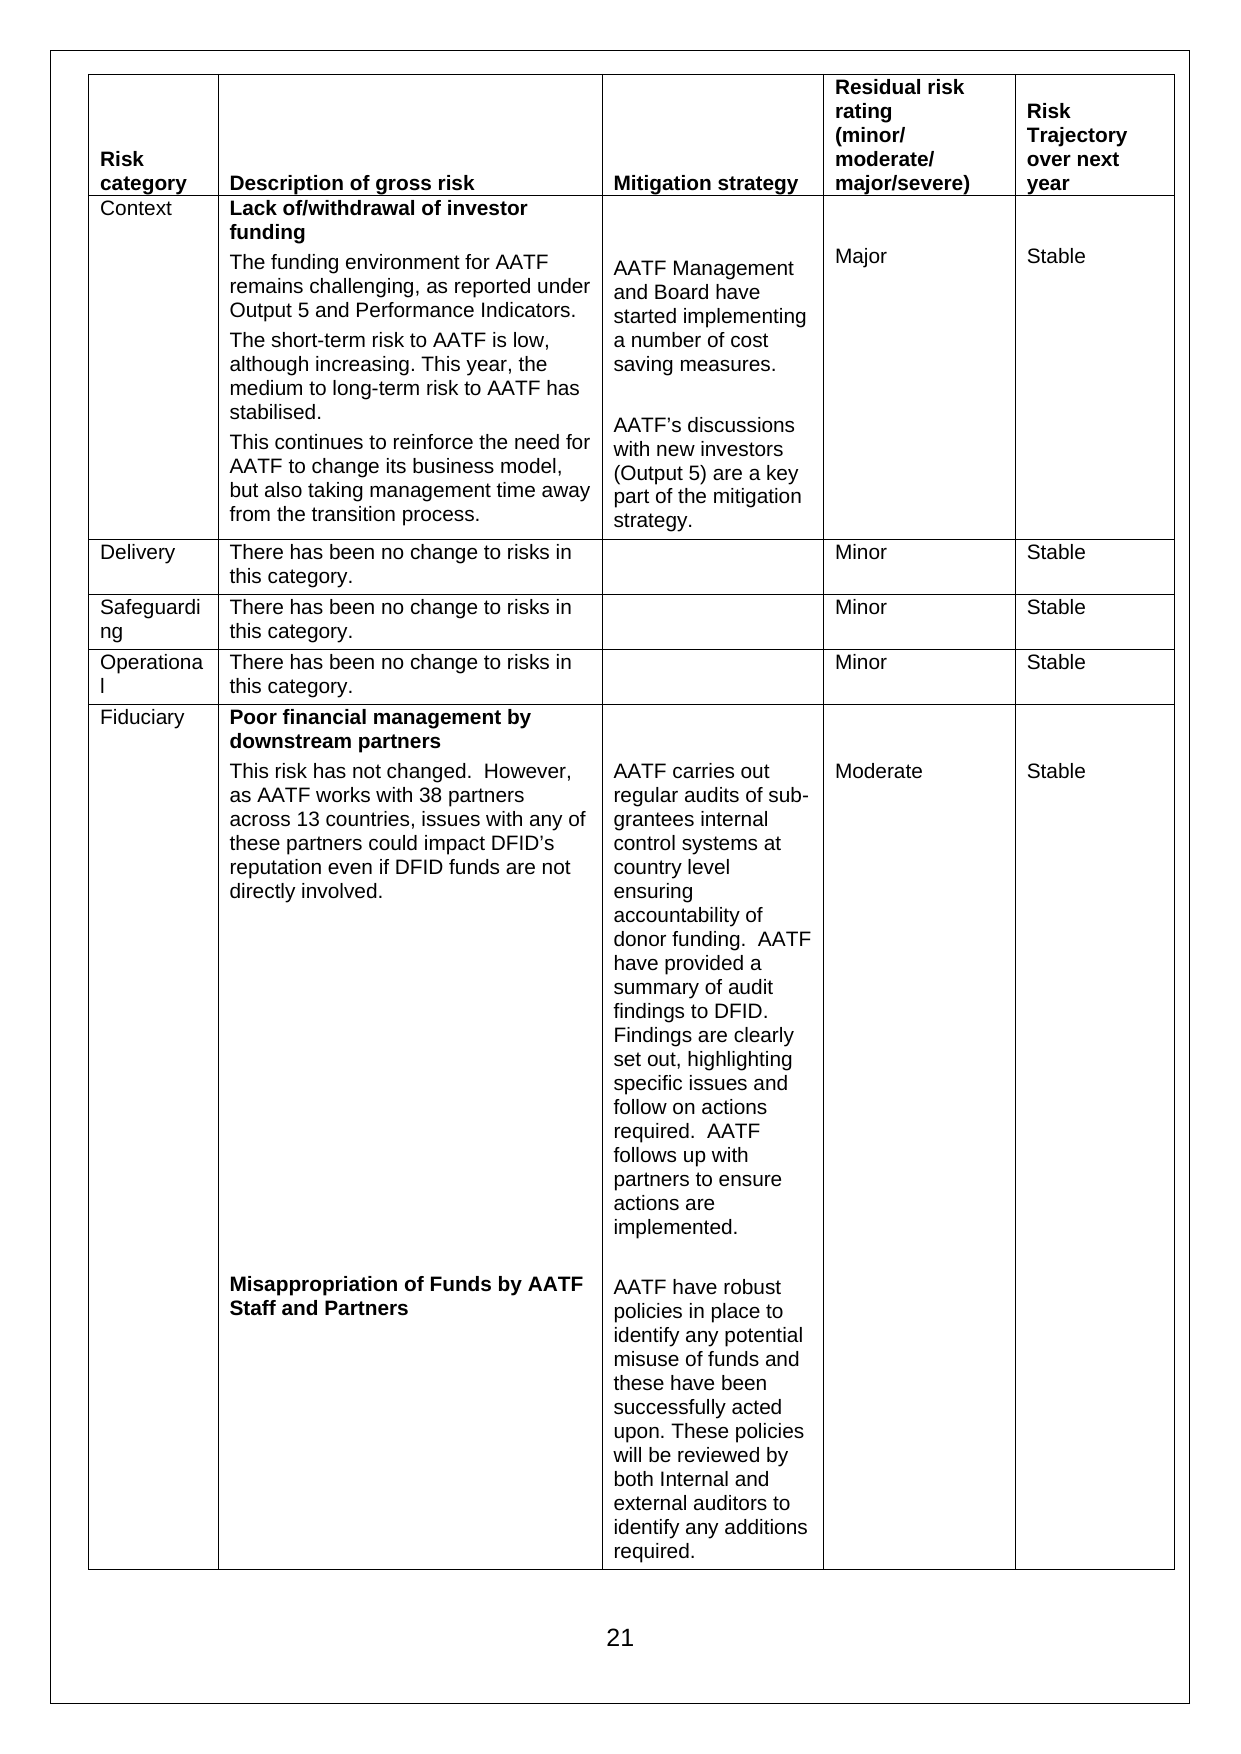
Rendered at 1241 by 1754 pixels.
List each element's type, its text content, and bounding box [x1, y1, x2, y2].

table_cell Minor [824, 650, 1015, 704]
table_cell Operational [89, 650, 218, 704]
table_cell AATF carries out regular audits of sub-grantees internal control systems at country level ensuring accountability of donor funding. AATF have provided a summary of audit findings to DFID. Findings are clearly set out, highlighting specific issues and follow on actions required. AATF follows up with partners to ensure actions are implemented. AATF have robust policies in place to identify any potential misuse of funds and these have been successfully acted upon. These policies will be reviewed by both Internal and external auditors to identify any additions required. [603, 705, 823, 1569]
table_cell Delivery [89, 540, 218, 594]
table_cell [603, 540, 823, 594]
table_cell Safeguarding [89, 595, 218, 649]
table_header Mitigation strategy [603, 75, 823, 195]
table_cell Minor [824, 540, 1015, 594]
table_header Description of gross risk [219, 75, 602, 195]
table_cell Stable [1016, 595, 1174, 649]
table_cell Stable [1016, 650, 1174, 704]
table_cell There has been no change to risks in this category. [219, 650, 602, 704]
table_header Risk Trajectory over next year [1016, 75, 1174, 195]
table_cell Moderate [824, 705, 1015, 1569]
table_cell Stable [1016, 705, 1174, 1569]
table_cell Major [824, 196, 1015, 538]
table_cell Poor financial management by downstream partners This risk has not changed. However, as AATF works with 38 partners across 13 countries, issues with any of these partners could impact DFID’s reputation even if DFID funds are not directly involved. Misappropriation of Funds by AATF Staff and Partners [219, 705, 602, 1569]
table_cell There has been no change to risks in this category. [219, 540, 602, 594]
table_cell Lack of/withdrawal of investor funding The funding environment for AATF remains challenging, as reported under Output 5 and Performance Indicators. The short-term risk to AATF is low, although increasing. This year, the medium to long-term risk to AATF has stabilised. This continues to reinforce the need for AATF to change its business model, but also taking management time away from the transition process. [219, 196, 602, 538]
table_cell Stable [1016, 196, 1174, 538]
table_cell Fiduciary [89, 705, 218, 1569]
table_cell [603, 595, 823, 649]
table_cell AATF Management and Board have started implementing a number of cost saving measures. AATF’s discussions with new investors (Output 5) are a key part of the mitigation strategy. [603, 196, 823, 538]
table_header Residual risk rating (minor/moderate/major/severe) [824, 75, 1015, 195]
table_cell Minor [824, 595, 1015, 649]
table_cell Context [89, 196, 218, 538]
table_cell There has been no change to risks in this category. [219, 595, 602, 649]
table_header Risk category [89, 75, 218, 195]
table_cell [603, 650, 823, 704]
table_cell Stable [1016, 540, 1174, 594]
